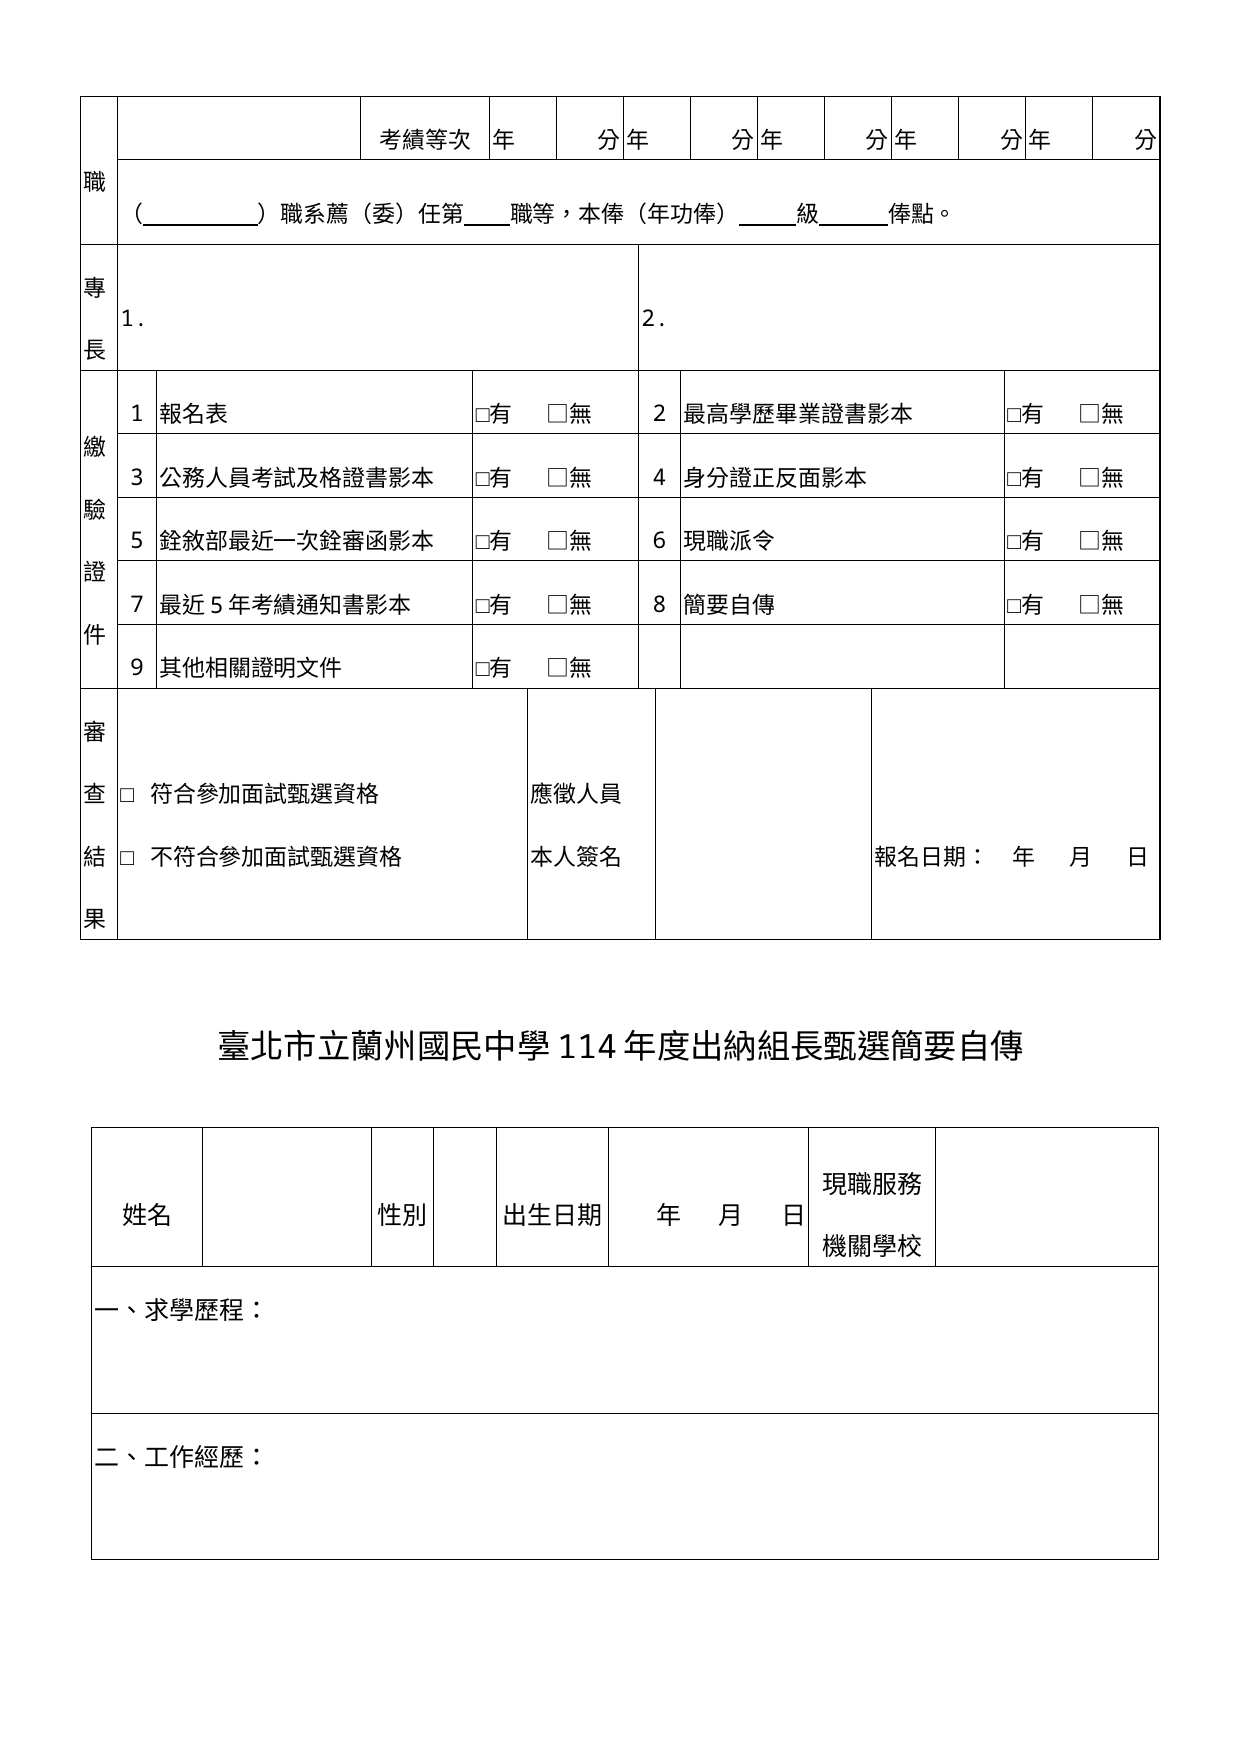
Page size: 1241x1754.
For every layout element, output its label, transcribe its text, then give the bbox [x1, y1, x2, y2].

table_cell 3 [118, 434, 156, 497]
table_cell 一、求學歷程： [92, 1267, 1158, 1413]
table_cell 分 [825, 97, 891, 159]
table_cell □有 □無 [1005, 371, 1159, 433]
table_cell （ ）職系薦（委）任第 職等，本俸（年功俸） 級 俸點。 [118, 160, 1159, 244]
table_cell 1 [118, 371, 156, 433]
table_cell 年 [490, 97, 556, 159]
table_header 出生日期 [497, 1128, 608, 1266]
table_cell 應徵人員 本人簽名 [528, 689, 655, 938]
table_cell 報名日期： 年 月 日 [872, 689, 1159, 938]
table_cell □有 □無 [473, 625, 638, 687]
table_cell □有 □無 [473, 561, 638, 624]
table_cell 4 [639, 434, 680, 497]
table_cell 繳驗證件 [81, 371, 117, 687]
table_cell 分 [691, 97, 757, 159]
table_cell 9 [118, 625, 156, 687]
table_cell 最近5年考績通知書影本 [157, 561, 472, 624]
table_cell 分 [1093, 97, 1159, 159]
table_cell 年 [624, 97, 690, 159]
table_cell 二、工作經歷： [92, 1414, 1158, 1559]
table_cell □有 □無 [473, 434, 638, 497]
table_cell 現職派令 [681, 498, 1004, 560]
table_header 現職服務機關學校 [809, 1128, 935, 1266]
table_cell 6 [639, 498, 680, 560]
table_cell 2. [639, 245, 1159, 370]
table_cell 報名表 [157, 371, 472, 433]
table_cell [681, 625, 1004, 687]
table_cell 年 [1026, 97, 1092, 159]
table_cell 專 長 [81, 245, 117, 370]
table_cell 1. [118, 245, 638, 370]
table_cell 2 [639, 371, 680, 433]
table_cell 分 [557, 97, 623, 159]
table_cell [656, 689, 871, 938]
table_cell 最高學歷畢業證書影本 [681, 371, 1004, 433]
table_cell 7 [118, 561, 156, 624]
table_cell □有 □無 [473, 498, 638, 560]
table_cell 5 [118, 498, 156, 560]
table_cell [639, 625, 680, 687]
table_cell 職 [81, 97, 117, 244]
table_cell 符合參加面試甄選資格 不符合參加面試甄選資格 [118, 689, 527, 938]
table_cell 分 [959, 97, 1025, 159]
table_cell [118, 97, 360, 159]
table_cell 身分證正反面影本 [681, 434, 1004, 497]
table_cell 年 [758, 97, 824, 159]
text 臺北市立蘭州國民中學114年度出納組長甄選簡要自傳 [89, 1002, 1152, 1064]
table_header [203, 1128, 371, 1266]
table_cell 審查結果 [81, 689, 117, 938]
table_cell □有 □無 [1005, 561, 1159, 624]
table_cell 年 [892, 97, 958, 159]
table_header 性別 [372, 1128, 433, 1266]
table_cell 其他相關證明文件 [157, 625, 472, 687]
table_cell 銓敘部最近一次銓審函影本 [157, 498, 472, 560]
table_cell 考績等次 [361, 97, 489, 159]
table_cell □有 □無 [1005, 498, 1159, 560]
table_cell 公務人員考試及格證書影本 [157, 434, 472, 497]
table_cell □有 □無 [1005, 434, 1159, 497]
table_header [936, 1128, 1158, 1266]
table_cell 簡要自傳 [681, 561, 1004, 624]
table_cell □有 □無 [473, 371, 638, 433]
table_header 姓名 [92, 1128, 202, 1266]
table_cell [1005, 625, 1159, 687]
table_header 年 月 日 [609, 1128, 808, 1266]
table_header [434, 1128, 496, 1266]
table_cell 8 [639, 561, 680, 624]
